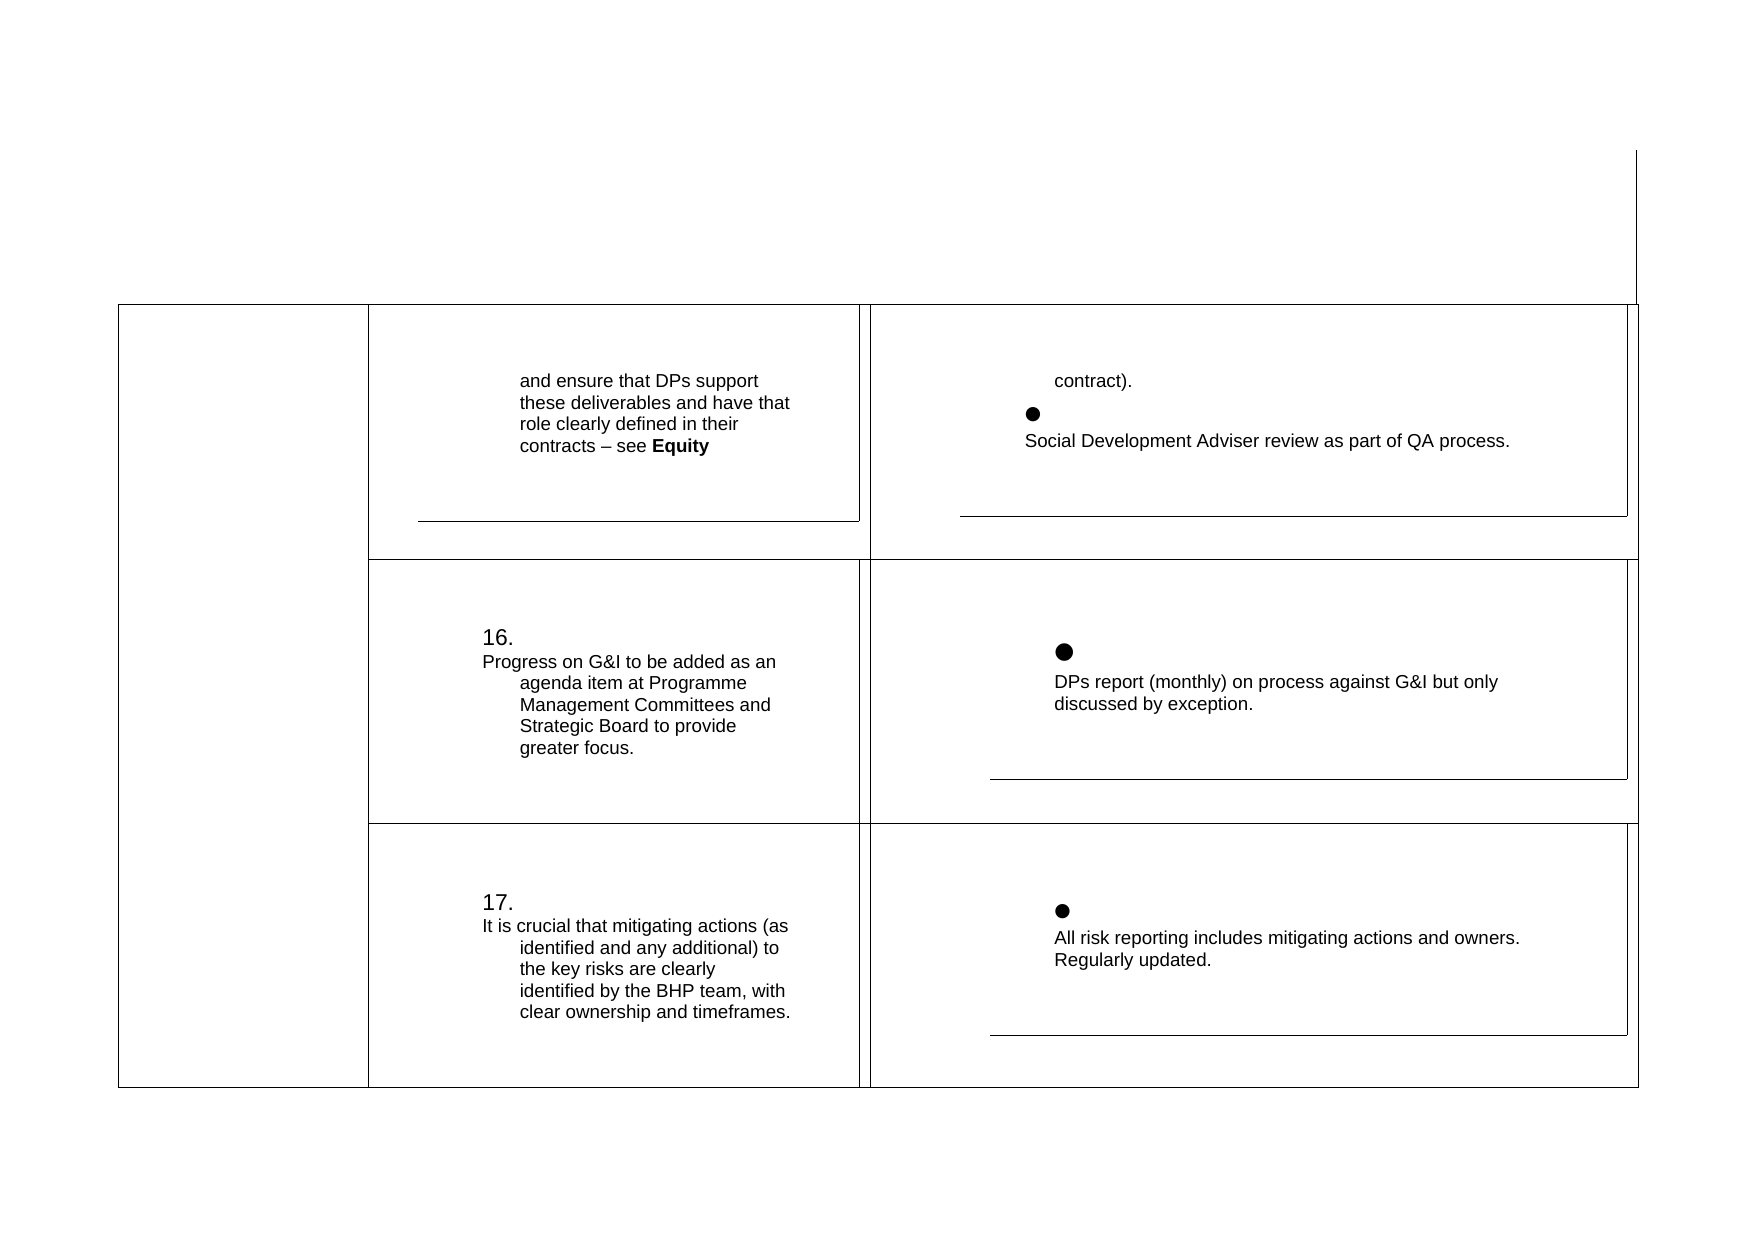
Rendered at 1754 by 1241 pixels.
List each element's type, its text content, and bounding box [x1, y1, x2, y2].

table_cell and ensure that DPs support these deliverables and have that role clearly defined in their contracts – see Equity [369, 305, 870, 558]
table_cell [860, 560, 870, 823]
table_cell [119, 305, 368, 1087]
table_cell It is crucial that mitigating actions (as identified and any additional) to the key risks are clearly identified by the BHP team, with clear ownership and timeframes. [369, 824, 859, 1087]
table_cell G&I Plans provided by DPs as part of Inception (part of contract). Social Development Adviser review as part of QA process. [871, 305, 1638, 558]
table_cell Progress on G&I to be added as an agenda item at Programme Management Committees and Strategic Board to provide greater focus. [369, 560, 859, 823]
table_cell DPs report (monthly) on process against G&I but only discussed by exception. [871, 560, 1638, 823]
table_cell All risk reporting includes mitigating actions and owners. Regularly updated. [871, 824, 1638, 1087]
